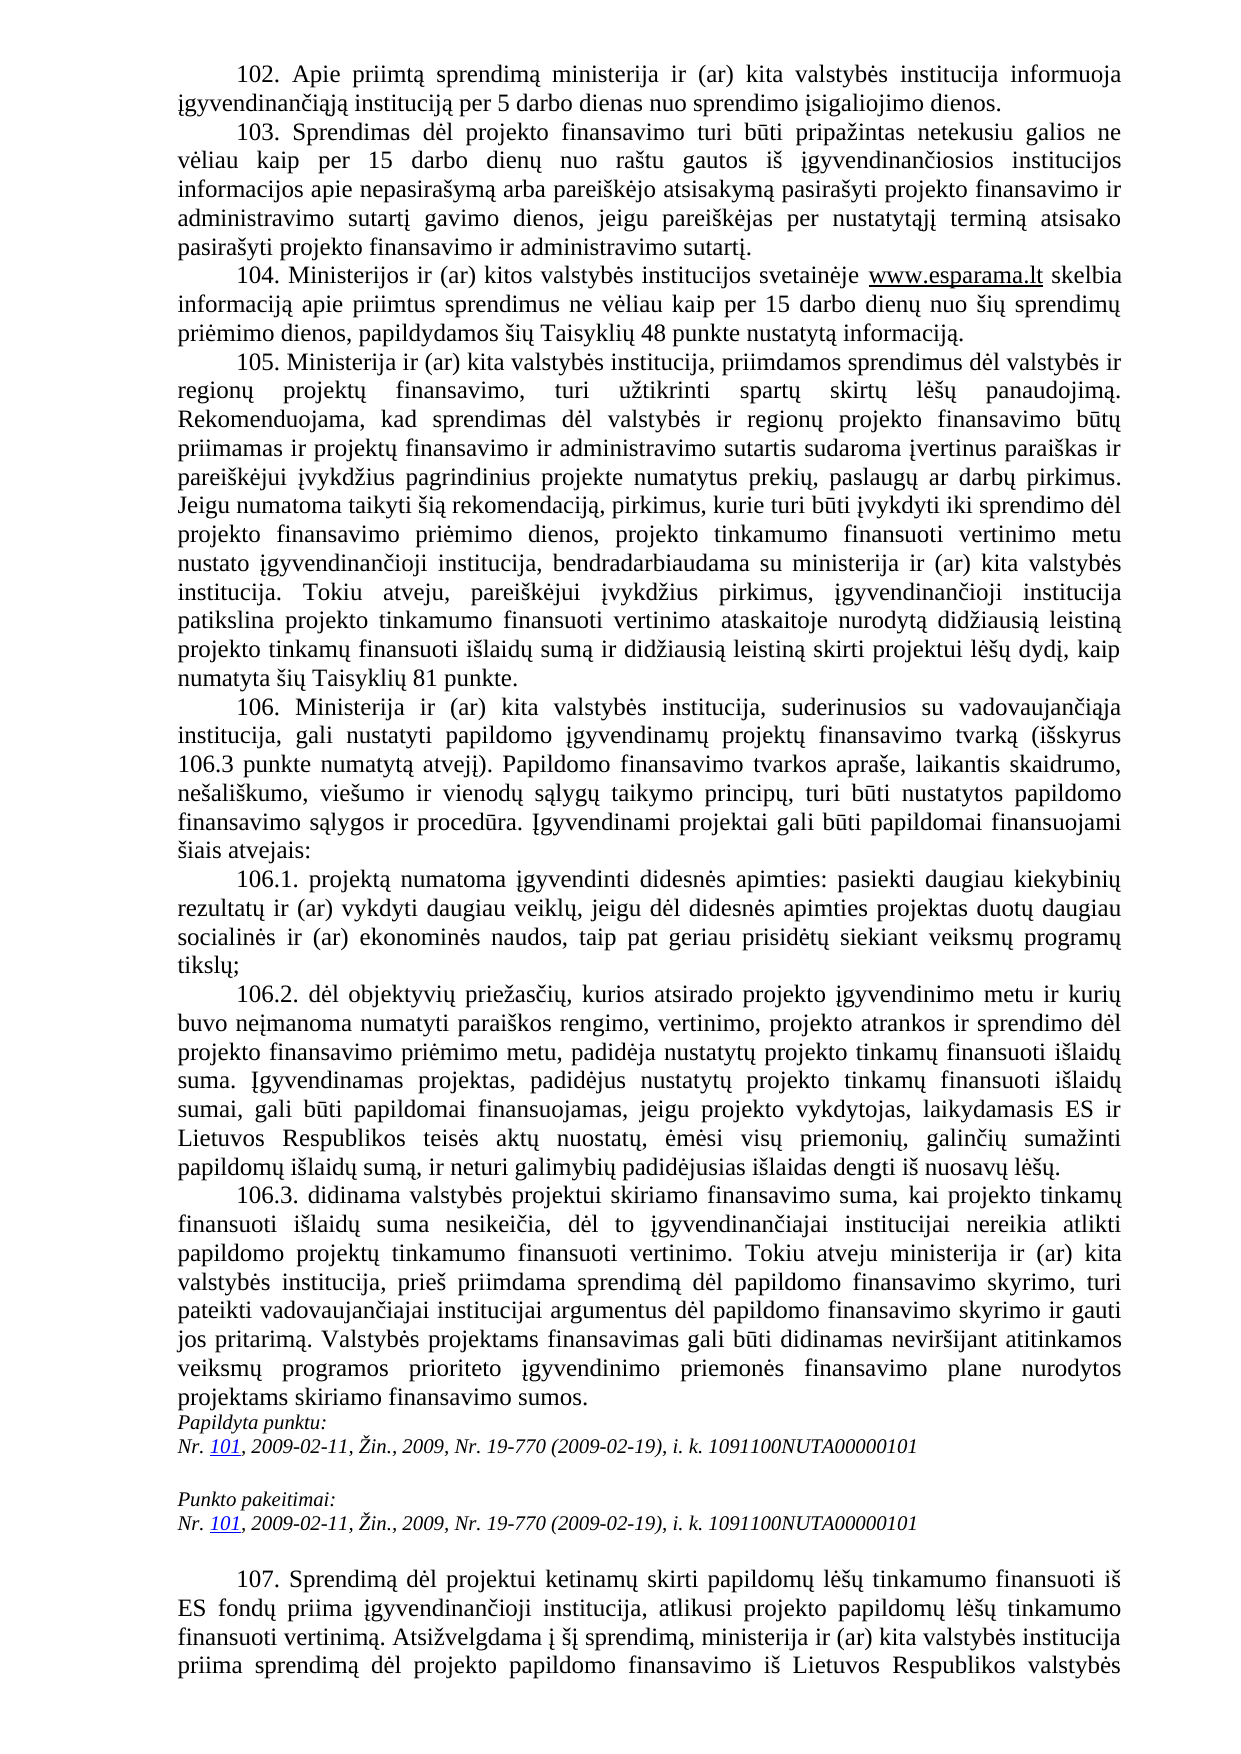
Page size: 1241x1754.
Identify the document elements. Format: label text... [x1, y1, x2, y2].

text 105. Ministerija ir (ar) kita valstybės institucija, priimdamos sprendimus dėl valstybės ir regionų projektų finansavimo, turi užtikrinti spartų skirtų lėšų panaudojimą. Rekomenduojama, kad sprendimas dėl valstybės ir regionų projekto finansavimo būtų priimamas ir projektų finansavimo ir administravimo sutartis sudaroma įvertinus paraiškas ir pareiškėjui įvykdžius pagrindinius projekte numatytus prekių, paslaugų ar darbų pirkimus. Jeigu numatoma taikyti šią rekomendaciją, pirkimus, kurie turi būti įvykdyti iki sprendimo dėl projekto finansavimo priėmimo dienos, projekto tinkamumo finansuoti vertinimo metu nustato įgyvendinančioji institucija, bendradarbiaudama su ministerija ir (ar) kita valstybės institucija. Tokiu atveju, pareiškėjui įvykdžius pirkimus, įgyvendinančioji institucija patikslina projekto tinkamumo finansuoti vertinimo ataskaitoje nurodytą didžiausią leistiną projekto tinkamų finansuoti išlaidų sumą ir didžiausią leistiną skirti projektui lėšų dydį, kaip numatyta šių Taisyklių 81 punkte. [177, 347, 1122, 692]
text 106.2. dėl objektyvių priežasčių, kurios atsirado projekto įgyvendinimo metu ir kurių buvo neįmanoma numatyti paraiškos rengimo, vertinimo, projekto atrankos ir sprendimo dėl projekto finansavimo priėmimo metu, padidėja nustatytų projekto tinkamų finansuoti išlaidų suma. Įgyvendinamas projektas, padidėjus nustatytų projekto tinkamų finansuoti išlaidų sumai, gali būti papildomai finansuojamas, jeigu projekto vykdytojas, laikydamasis ES ir Lietuvos Respublikos teisės aktų nuostatų, ėmėsi visų priemonių, galinčių sumažinti papildomų išlaidų sumą, ir neturi galimybių padidėjusias išlaidas dengti iš nuosavų lėšų. [177, 979, 1122, 1180]
text 104. Ministerijos ir (ar) kitos valstybės institucijos svetainėje www.esparama.lt skelbia informaciją apie priimtus sprendimus ne vėliau kaip per 15 darbo dienų nuo šių sprendimų priėmimo dienos, papildydamos šių Taisyklių 48 punkte nustatytą informaciją. [177, 260, 1122, 347]
text 107. Sprendimą dėl projektui ketinamų skirti papildomų lėšų tinkamumo finansuoti iš ES fondų priima įgyvendinančioji institucija, atlikusi projekto papildomų lėšų tinkamumo finansuoti vertinimą. Atsižvelgdama į šį sprendimą, ministerija ir (ar) kita valstybės institucija priima sprendimą dėl projekto papildomo finansavimo iš Lietuvos Respublikos valstybės [177, 1564, 1122, 1679]
text Papildyta punktu: [177, 1410, 1122, 1434]
text 106.3. didinama valstybės projektui skiriamo finansavimo suma, kai projekto tinkamų finansuoti išlaidų suma nesikeičia, dėl to įgyvendinančiajai institucijai nereikia atlikti papildomo projektų tinkamumo finansuoti vertinimo. Tokiu atveju ministerija ir (ar) kita valstybės institucija, prieš priimdama sprendimą dėl papildomo finansavimo skyrimo, turi pateikti vadovaujančiajai institucijai argumentus dėl papildomo finansavimo skyrimo ir gauti jos pritarimą. Valstybės projektams finansavimas gali būti didinamas neviršijant atitinkamos veiksmų programos prioriteto įgyvendinimo priemonės finansavimo plane nurodytos projektams skiriamo finansavimo sumos. [177, 1180, 1122, 1410]
text 106. Ministerija ir (ar) kita valstybės institucija, suderinusios su vadovaujančiąja institucija, gali nustatyti papildomo įgyvendinamų projektų finansavimo tvarką (išskyrus 106.3 punkte numatytą atvejį). Papildomo finansavimo tvarkos apraše, laikantis skaidrumo, nešališkumo, viešumo ir vienodų sąlygų taikymo principų, turi būti nustatytos papildomo finansavimo sąlygos ir procedūra. Įgyvendinami projektai gali būti papildomai finansuojami šiais atvejais: [177, 692, 1122, 864]
text Nr. 101, 2009-02-11, Žin., 2009, Nr. 19-770 (2009-02-19), i. k. 1091100NUTA00000101 [177, 1434, 1122, 1458]
text 103. Sprendimas dėl projekto finansavimo turi būti pripažintas netekusiu galios ne vėliau kaip per 15 darbo dienų nuo raštu gautos iš įgyvendinančiosios institucijos informacijos apie nepasirašymą arba pareiškėjo atsisakymą pasirašyti projekto finansavimo ir administravimo sutartį gavimo dienos, jeigu pareiškėjas per nustatytąjį terminą atsisako pasirašyti projekto finansavimo ir administravimo sutartį. [177, 117, 1122, 260]
text Nr. 101, 2009-02-11, Žin., 2009, Nr. 19-770 (2009-02-19), i. k. 1091100NUTA00000101 [177, 1511, 1122, 1535]
text 106.1. projektą numatoma įgyvendinti didesnės apimties: pasiekti daugiau kiekybinių rezultatų ir (ar) vykdyti daugiau veiklų, jeigu dėl didesnės apimties projektas duotų daugiau socialinės ir (ar) ekonominės naudos, taip pat geriau prisidėtų siekiant veiksmų programų tikslų; [177, 864, 1122, 979]
text Punkto pakeitimai: [177, 1487, 1122, 1511]
text 102. Apie priimtą sprendimą ministerija ir (ar) kita valstybės institucija informuoja įgyvendinančiąją instituciją per 5 darbo dienas nuo sprendimo įsigaliojimo dienos. [177, 59, 1122, 117]
